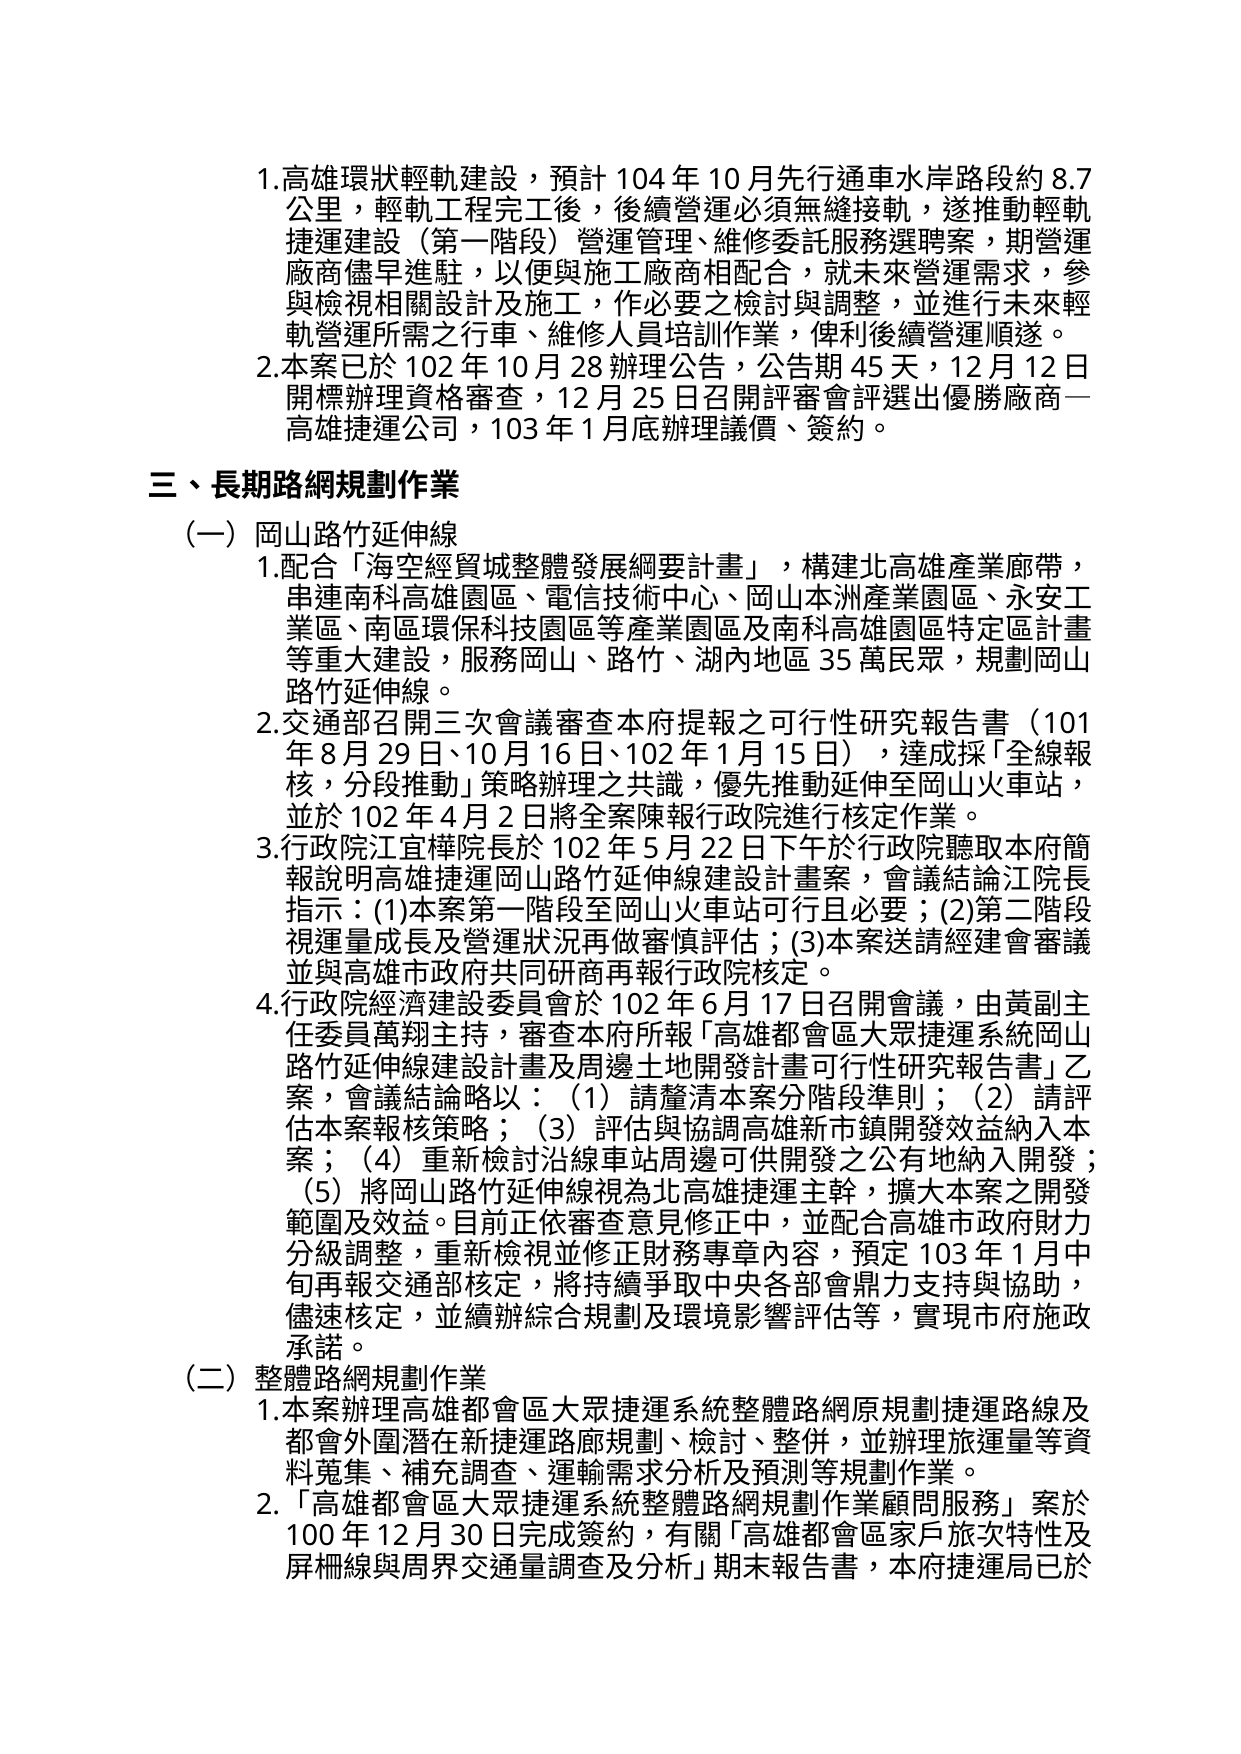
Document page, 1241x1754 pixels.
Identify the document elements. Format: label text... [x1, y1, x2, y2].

text 2.「高雄都會區大眾捷運系統整體路網規劃作業顧問服務」案於100年12月30日完成簽約，有關「高雄都會區家戶旅次特性及屏柵線與周界交通量調查及分析」期末報告書，本府捷運局已於 [256, 1489, 1092, 1583]
text 2.交通部召開三次會議審查本府提報之可行性研究報告書（101年8月29日、10月16日、102年1月15日），達成採「全線報核，分段推動」策略辦理之共識，優先推動延伸至岡山火車站，並於102年4月2日將全案陳報行政院進行核定作業。 [256, 708, 1092, 833]
text 三、長期路網規劃作業 [148, 446, 1092, 521]
text 2.本案已於102年10月28辦理公告，公告期45天，12月12日開標辦理資格審查，12月25日召開評審會評選出優勝廠商—高雄捷運公司，103年1月底辦理議價、簽約。 [256, 352, 1092, 446]
text 4.行政院經濟建設委員會於102年6月17日召開會議，由黃副主任委員萬翔主持，審查本府所報「高雄都會區大眾捷運系統岡山路竹延伸線建設計畫及周邊土地開發計畫可行性研究報告書」乙案，會議結論略以：（1）請釐清本案分階段準則；（2）請評估本案報核策略；（3）評估與協調高雄新市鎮開發效益納入本案；（4）重新檢討沿線車站周邊可供開發之公有地納入開發；（5）將岡山路竹延伸線視為北高雄捷運主幹，擴大本案之開發範圍及效益。目前正依審查意見修正中，並配合高雄市政府財力分級調整，重新檢視並修正財務專章內容，預定103年1月中旬再報交通部核定，將持續爭取中央各部會鼎力支持與協助，儘速核定，並續辦綜合規劃及環境影響評估等，實現市府施政承諾。 [256, 989, 1092, 1364]
text 1.高雄環狀輕軌建設，預計104年10月先行通車水岸路段約8.7公里，輕軌工程完工後，後續營運必須無縫接軌，遂推動輕軌捷運建設（第一階段）營運管理、維修委託服務選聘案，期營運廠商儘早進駐，以便與施工廠商相配合，就未來營運需求，參與檢視相關設計及施工，作必要之檢討與調整，並進行未來輕軌營運所需之行車、維修人員培訓作業，俾利後續營運順遂。 [256, 164, 1092, 352]
text 1.配合「海空經貿城整體發展綱要計畫」，構建北高雄產業廊帶，串連南科高雄園區、電信技術中心、岡山本洲產業園區、永安工業區、南區環保科技園區等產業園區及南科高雄園區特定區計畫等重大建設，服務岡山、路竹、湖內地區35萬民眾，規劃岡山路竹延伸線。 [256, 552, 1092, 708]
text （二）整體路網規劃作業 [148, 1364, 1092, 1396]
text 3.行政院江宜樺院長於102年5月22日下午於行政院聽取本府簡報說明高雄捷運岡山路竹延伸線建設計畫案，會議結論江院長指示：(1)本案第一階段至岡山火車站可行且必要；(2)第二階段視運量成長及營運狀況再做審慎評估；(3)本案送請經建會審議並與高雄市政府共同研商再報行政院核定。 [256, 833, 1092, 989]
text 1.本案辦理高雄都會區大眾捷運系統整體路網原規劃捷運路線及都會外圍潛在新捷運路廊規劃、檢討、整併，並辦理旅運量等資料蒐集、補充調查、運輸需求分析及預測等規劃作業。 [256, 1396, 1092, 1489]
text （一）岡山路竹延伸線 [148, 521, 1092, 552]
